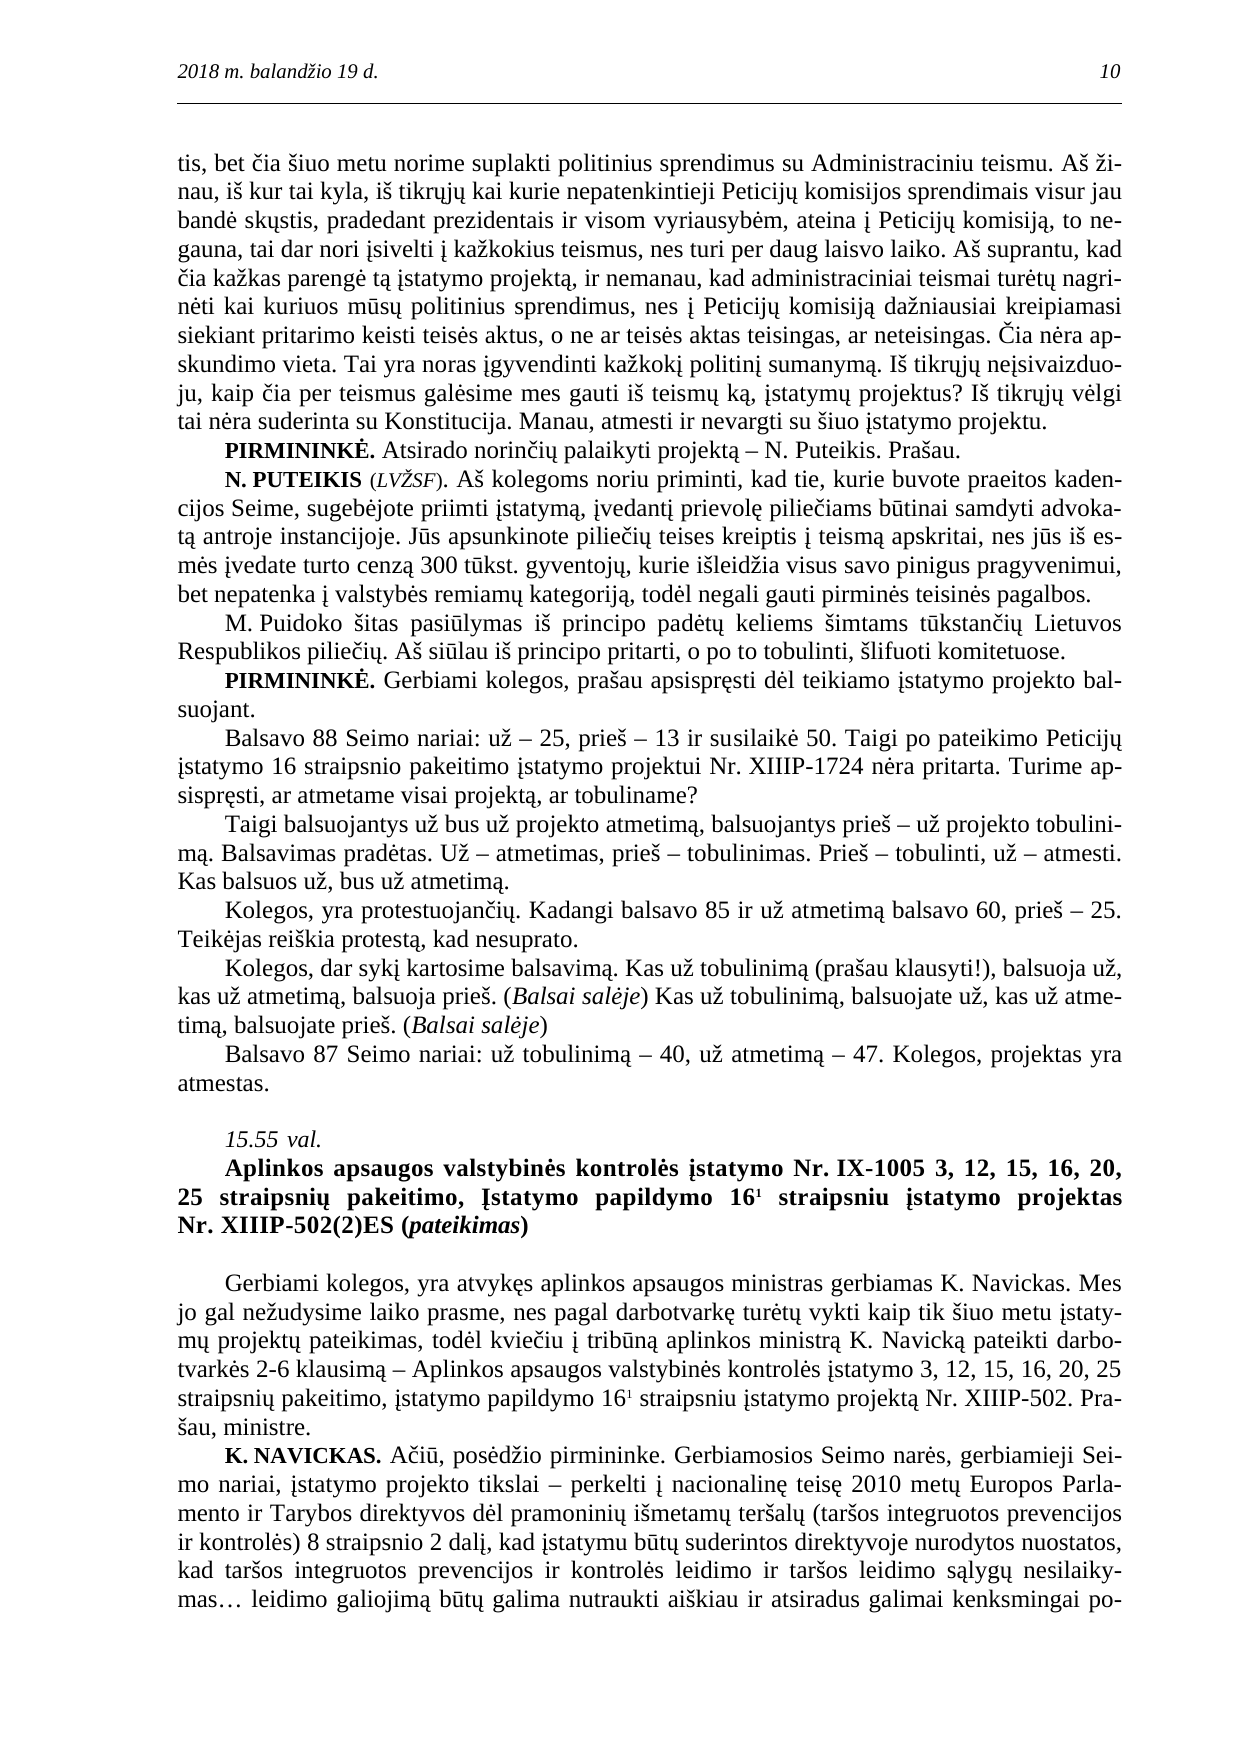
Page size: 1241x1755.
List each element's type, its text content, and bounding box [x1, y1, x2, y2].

text Ap­lin­kos ap­sau­gos vals­ty­bi­nės kon­tro­lės įsta­ty­mo Nr. IX-1005 3, 12, 15, 16, 20, 25 straips­nių pa­kei­ti­mo, Įsta­ty­mo pa­pil­dy­mo 161 straips­niu įsta­ty­mo pro­jek­tas Nr. XIIIP-502(2)ES (pa­tei­ki­mas) [177, 1153, 1122, 1239]
text 15.55 val. [224, 1125, 1122, 1153]
text N. PUTEIKIS (LVŽSF). Aš ko­le­goms no­riu pri­min­ti, kad tie, ku­rie bu­vo­te pra­ei­tos ka­den­ci­jos Sei­me, su­ge­bė­jo­te pri­im­ti įsta­ty­mą, įve­dan­tį prie­vo­lę pi­lie­čiams bū­ti­nai sam­dy­ti ad­vo­ka­tą ant­ro­je ins­tan­ci­jo­je. Jūs ap­sun­ki­no­te pi­lie­čių tei­ses kreip­tis į teis­mą ap­skri­tai, nes jūs iš es­mės įve­da­te tur­to cen­zą 300 tūkst. gy­ven­to­jų, ku­rie iš­lei­džia vi­sus sa­vo pi­ni­gus pra­gy­ve­ni­mui, bet ne­pa­ten­ka į vals­ty­bės re­mia­mų ka­te­go­ri­ją, to­dėl ne­ga­li gau­ti pir­mi­nės tei­si­nės pa­gal­bos. [177, 464, 1122, 608]
text Ko­le­gos, yra pro­tes­tuo­jan­čių. Ka­dan­gi bal­sa­vo 85 ir už at­me­ti­mą bal­sa­vo 60, prieš – 25. Tei­kė­jas reiš­kia pro­tes­tą, kad ne­su­pra­to. [177, 895, 1122, 953]
text tis, bet čia šiuo me­tu no­ri­me su­plak­ti po­li­ti­nius spren­di­mus su Ad­mi­nist­ra­ci­niu teis­mu. Aš ži­nau, iš kur tai ky­la, iš tik­rų­jų kai ku­rie ne­pa­ten­kin­tie­ji Pe­ti­ci­jų ko­mi­si­jos spren­di­mais vi­sur jau ban­dė skųs­tis, pra­de­dant pre­zi­den­tais ir vi­som vy­riau­sy­bėm, at­ei­na į Pe­ti­ci­jų ko­mi­si­ją, to ne­gau­na, tai dar no­ri įsi­vel­ti į kaž­ko­kius teis­mus, nes tu­ri per daug lais­vo lai­ko. Aš su­pran­tu, kad čia kaž­kas pa­ren­gė tą įsta­ty­mo pro­jek­tą, ir ne­ma­nau, kad ad­mi­nist­ra­ci­niai teis­mai tu­rė­tų nag­ri­nė­ti kai ku­riuos mū­sų po­li­ti­nius spren­di­mus, nes į Pe­ti­ci­jų ko­mi­si­ją daž­niau­siai krei­pia­ma­si sie­kiant pri­ta­ri­mo keis­ti tei­sės ak­tus, o ne ar tei­sės ak­tas tei­sin­gas, ar ne­tei­sin­gas. Čia nė­ra ap­skun­di­mo vie­ta. Tai yra no­ras įgy­ven­din­ti kaž­ko­kį po­li­ti­nį su­ma­ny­mą. Iš tik­rų­jų ne­įsi­vaiz­duo­ju, kaip čia per teis­mus ga­lė­si­me mes gau­ti iš teis­mų ką, įsta­ty­mų pro­jek­tus? Iš tik­rų­jų vėl­gi tai nė­ra su­de­rin­ta su Kon­sti­tu­ci­ja. Ma­nau, at­mes­ti ir ne­varg­ti su šiuo įsta­ty­mo pro­jek­tu. [177, 148, 1122, 435]
text Bal­sa­vo 87 Sei­mo na­riai: už to­bu­li­ni­mą – 40, už at­me­ti­mą – 47. Ko­le­gos, pro­jek­tas yra at­mes­tas. [177, 1039, 1122, 1096]
text PIRMININKĖ. Ger­bia­mi ko­le­gos, pra­šau ap­si­spręs­ti dėl tei­kia­mo įsta­ty­mo pro­jek­to bal­suo­jant. [177, 665, 1122, 723]
text Ko­le­gos, dar sy­kį kar­to­si­me bal­sa­vi­mą. Kas už to­bu­li­ni­mą (pra­šau klau­sy­ti!), bal­suo­ja už, kas už at­me­ti­mą, bal­suo­ja prieš. (Bal­sai sa­lė­je) Kas už to­bu­li­ni­mą, bal­suo­ja­te už, kas už at­me­ti­mą, bal­suo­ja­te prieš. (Bal­sai sa­lė­je) [177, 953, 1122, 1039]
text Ger­bia­mi ko­le­gos, yra at­vy­kęs ap­lin­kos ap­sau­gos mi­nist­ras ger­bia­mas K. Na­vic­kas. Mes jo gal ne­žu­dy­si­me lai­ko pras­me, nes pa­gal dar­bo­tvarkę tu­rė­tų vyk­ti kaip tik šiuo me­tu įsta­ty­mų pro­jek­tų pa­tei­ki­mas, to­dėl kvie­čiu į tri­bū­ną ap­lin­kos mi­nist­rą K. Na­vic­ką pa­teik­ti dar­bo­tvarkės 2-6 klau­si­mą – Ap­lin­kos ap­sau­gos vals­ty­bi­nės kon­tro­lės įsta­ty­mo 3, 12, 15, 16, 20, 25 straips­nių pa­kei­ti­mo, įsta­ty­mo pa­pil­dy­mo 161 straips­niu įsta­ty­mo pro­jek­tą Nr. XIIIP-502. Pra­šau, mi­nist­re. [177, 1268, 1122, 1440]
text PIRMININKĖ. At­si­ra­do no­rin­čių pa­lai­ky­ti pro­jek­tą – N. Pu­tei­kis. Pra­šau. [177, 435, 1122, 464]
text Tai­gi bal­suo­jan­tys už bus už pro­jek­to at­me­ti­mą, bal­suo­jan­tys prieš – už pro­jek­to to­bu­li­ni­mą. Bal­sa­vi­mas pra­dė­tas. Už – at­me­ti­mas, prieš – to­bu­li­ni­mas. Prieš – to­bu­lin­ti, už – at­mes­ti. Kas bal­suos už, bus už at­me­ti­mą. [177, 809, 1122, 895]
text Bal­sa­vo 88 Sei­mo na­riai: už – 25, prieš – 13 ir su­si­lai­kė 50. Tai­gi po pa­tei­ki­mo Pe­ti­ci­jų įsta­ty­mo 16 straips­nio pa­kei­ti­mo įsta­ty­mo pro­jek­tui Nr. XIIIP-1724 nė­ra pri­tar­ta. Tu­ri­me ap­si­spręs­ti, ar at­me­ta­me vi­sai pro­jek­tą, ar to­bu­li­na­me? [177, 723, 1122, 809]
text M. Pui­do­ko ši­tas pa­siū­ly­mas iš prin­ci­po pa­dė­tų ke­liems šim­tams tūks­tan­čių Lie­tu­vos Res­pub­li­kos pi­lie­čių. Aš siū­lau iš prin­ci­po pri­tar­ti, o po to to­bu­lin­ti, šli­fuo­ti ko­mi­te­tuo­se. [177, 608, 1122, 665]
text K. NAVICKAS. Ačiū, po­sė­džio pir­mi­nin­ke. Ger­bia­mo­sios Sei­mo na­rės, ger­bia­mie­ji Sei­mo na­riai, įsta­ty­mo pro­jek­to tiks­lai – per­kel­ti į na­cio­na­li­nę tei­sę 2010 me­tų Eu­ro­pos Par­la­men­to ir Ta­ry­bos di­rek­ty­vos dėl pra­mo­ni­nių iš­me­ta­mų ter­ša­lų (tar­šos in­teg­ruo­tos pre­ven­ci­jos ir kon­tro­lės) 8 straips­nio 2 da­lį, kad įsta­ty­mu bū­tų su­de­rin­tos di­rek­ty­vo­je nu­ro­dy­tos nuo­sta­tos, kad tar­šos in­teg­ruo­tos pre­ven­ci­jos ir kon­tro­lės lei­di­mo ir tar­šos lei­di­mo są­ly­gų ne­si­lai­ky­mas… lei­di­mo ga­lio­ji­mą bū­tų ga­li­ma nu­trauk­ti aiš­kiau ir at­si­ra­dus ga­li­mai kenks­min­gai po­ [177, 1440, 1122, 1613]
